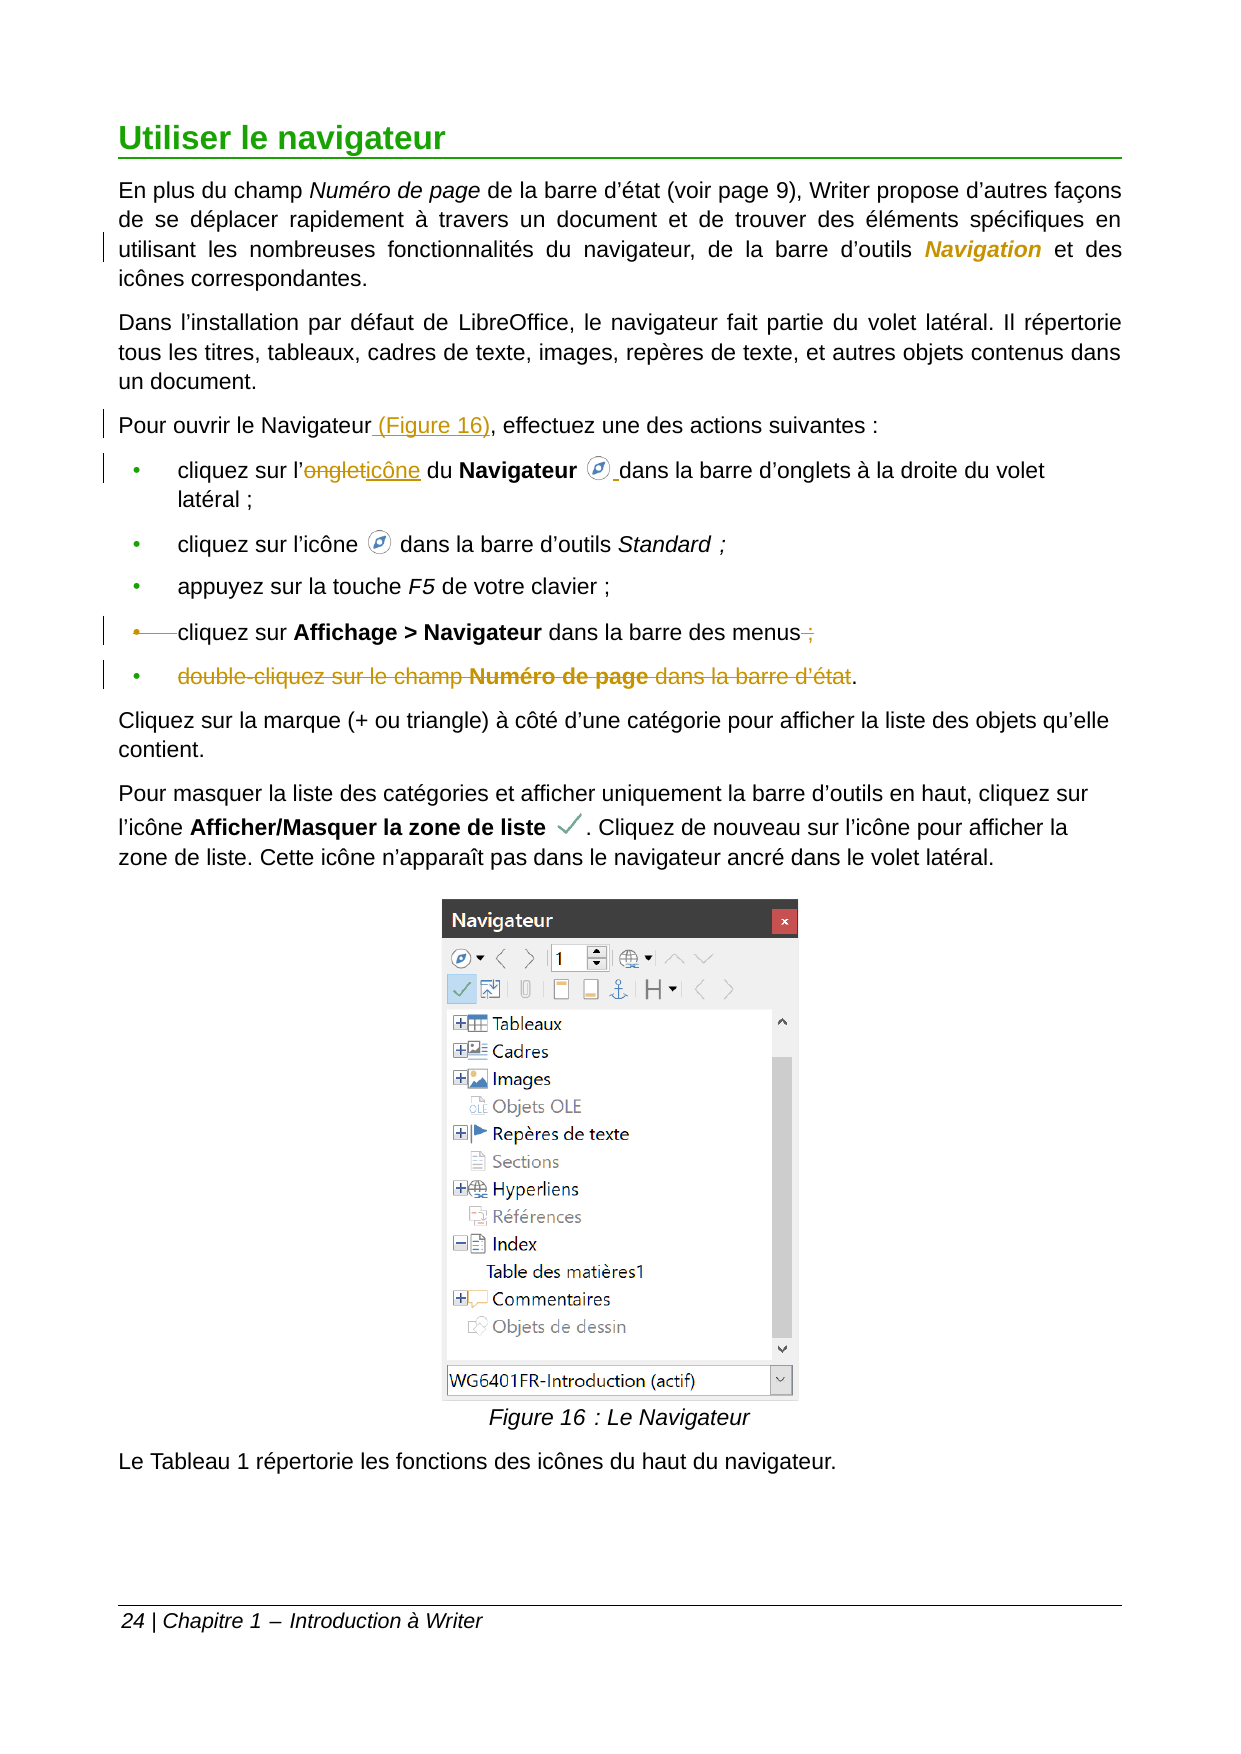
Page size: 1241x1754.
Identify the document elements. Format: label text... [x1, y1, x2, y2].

list cliquez sur l’icône dans la barre d’outils Standard ; [133, 527, 1122, 557]
text En plus du champ Numéro de page de la barre d’état (voir page 9), Writer propose d’autres façons de se déplacer rapidement à travers un document et de trouver des éléments spécifiques en utilisant les nombreuses fonctionnalités du navigateur, de la barre d’outils Navigation et des icônes correspondantes. [118, 173, 1122, 291]
text Pour masquer la liste des catégories et afficher uniquement la barre d’outils en haut, cliquez sur l’icône Afficher/Masquer la zone de liste . Cliquez de nouveau sur l’icône pour afficher la zone de liste. Cette icône n’apparaît pas dans le navigateur ancré dans le volet latéral. [118, 777, 1122, 870]
text Le Tableau 1 répertorie les fonctions des icônes du haut du navigateur. [118, 1445, 1122, 1474]
text Figure 16 : Le Navigateur [118, 1401, 1122, 1430]
subtitle Utiliser le navigateur [118, 118, 1122, 157]
text Pour ouvrir le Navigateur (Figure 16), effectuez une des actions suivantes : [118, 409, 1122, 438]
list appuyez sur la touche F5 de votre clavier ; [133, 571, 1122, 601]
text Dans l’installation par défaut de LibreOffice, le navigateur fait partie du volet latéral. Il répertorie tous les titres, tableaux, cadres de texte, images, repères de texte, et autres objets contenus dans un document. [118, 306, 1122, 394]
picture [552, 806, 586, 840]
picture [441, 899, 799, 1401]
text Cliquez sur la marque (+ ou triangle) à côté d’une catégorie pour afficher la liste des objets qu’elle contient. [118, 704, 1122, 763]
list cliquez sur l’icône du Navigateur dans la barre d’onglets à la droite du volet latéral ; [133, 453, 1122, 512]
list cliquez sur Affichage > Navigateur dans la barre des menus. [133, 616, 1122, 645]
